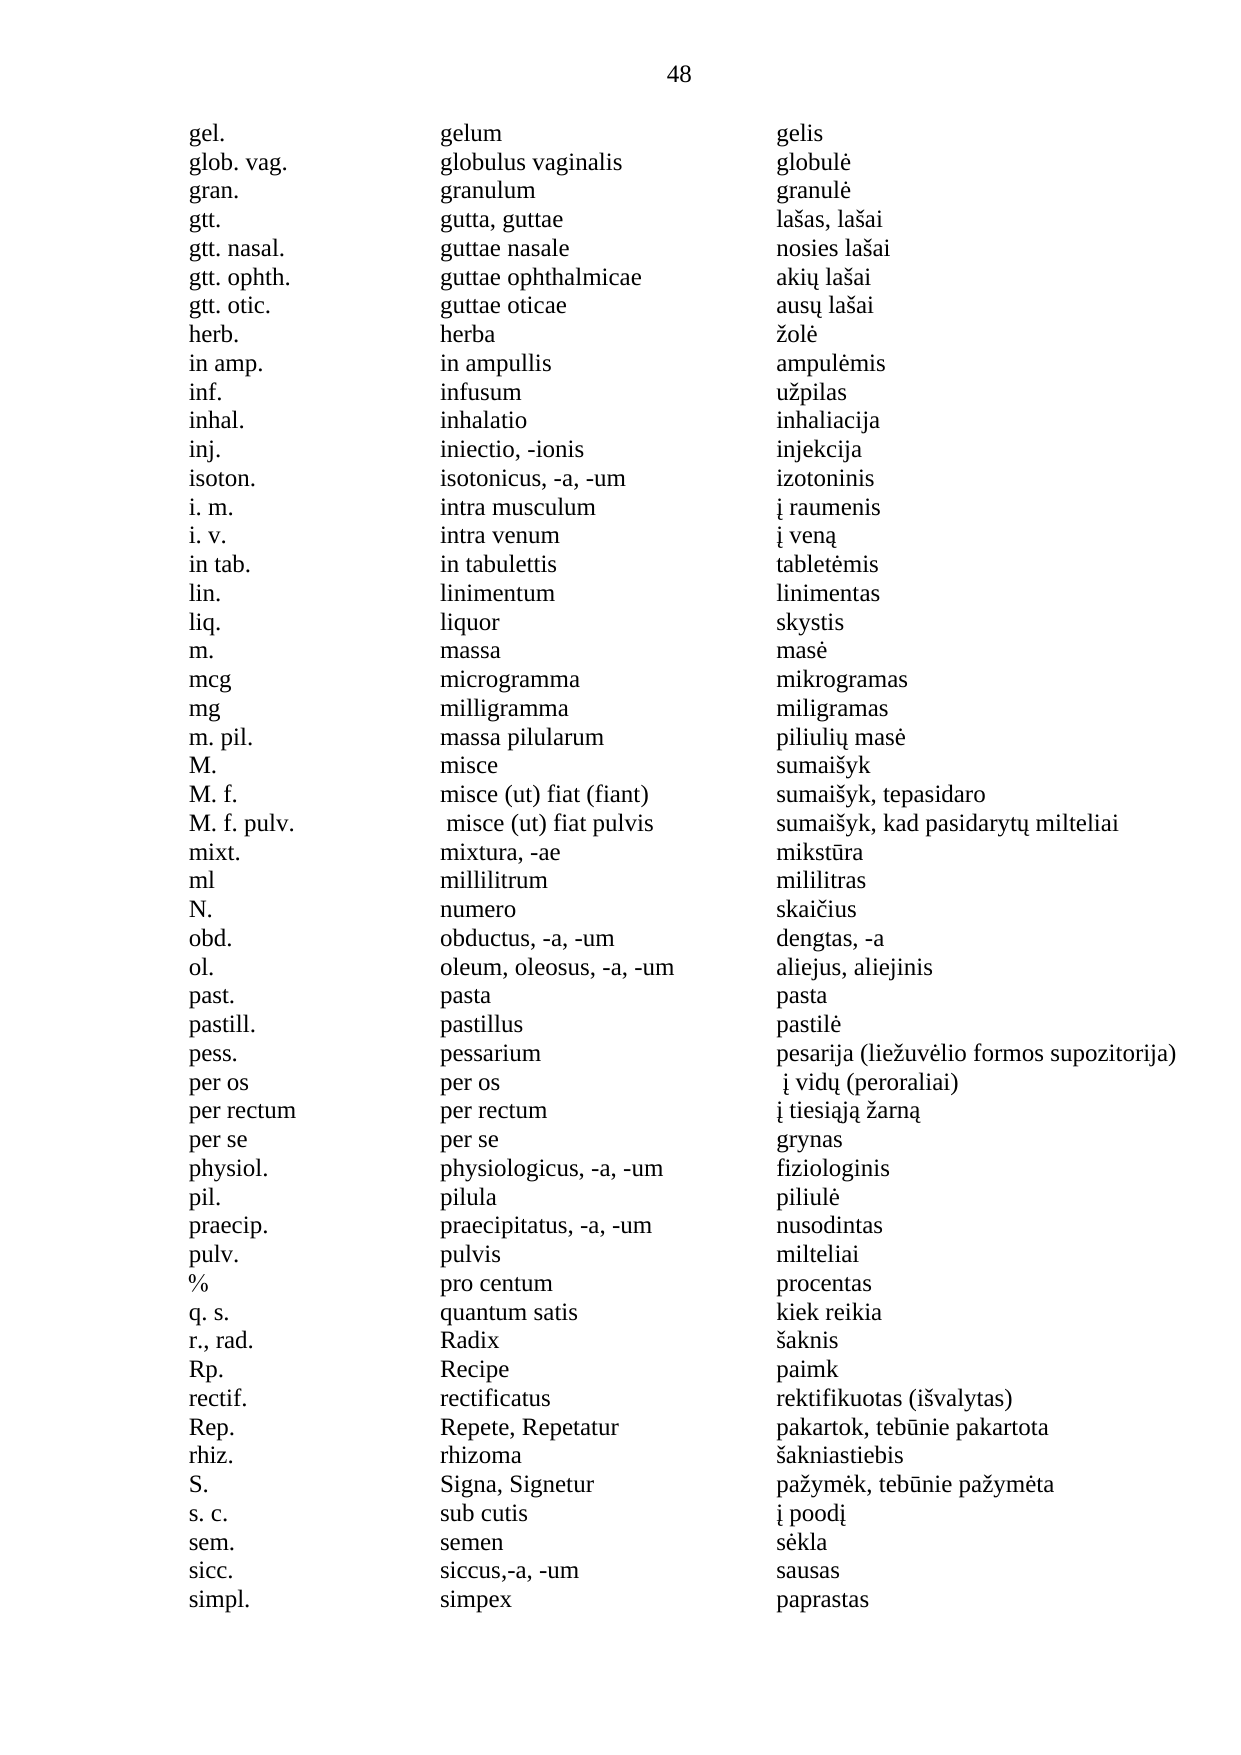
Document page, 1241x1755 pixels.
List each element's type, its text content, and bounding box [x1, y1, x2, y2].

table_cell per se [177, 1124, 428, 1153]
table_cell šakniastiebis [765, 1441, 1181, 1469]
table_cell s. c. [177, 1498, 428, 1527]
table_cell mcg [177, 664, 428, 693]
table_cell i. v. [177, 521, 428, 549]
table_cell massa pilularum [429, 722, 765, 751]
table_cell grynas [765, 1124, 1181, 1153]
table_cell pesarija (liežuvėlio formos supozitorija) [765, 1038, 1181, 1067]
table_cell misce (ut) fiat (fiant) [429, 779, 765, 808]
table_cell rectif. [177, 1383, 428, 1412]
table_cell pakartok, tebūnie pakartota [765, 1412, 1181, 1441]
table_cell sub cutis [429, 1498, 765, 1527]
table_cell kiek reikia [765, 1297, 1181, 1326]
table_cell pastilė [765, 1009, 1181, 1038]
table_cell milligramma [429, 693, 765, 722]
table_cell millilitrum [429, 866, 765, 894]
table_cell miligramas [765, 693, 1181, 722]
table_cell guttae nasale [429, 233, 765, 262]
table_cell gtt. otic. [177, 291, 428, 319]
table_cell izotoninis [765, 463, 1181, 492]
table_cell quantum satis [429, 1297, 765, 1326]
table_cell simpl. [177, 1584, 428, 1613]
table_cell į poodį [765, 1498, 1181, 1527]
table_cell nosies lašai [765, 233, 1181, 262]
table_cell pro centum [429, 1268, 765, 1297]
table_cell herba [429, 319, 765, 348]
table_cell fiziologinis [765, 1153, 1181, 1182]
table_cell q. s. [177, 1297, 428, 1326]
table_cell obductus, -a, -um [429, 923, 765, 952]
table_cell r., rad. [177, 1326, 428, 1354]
table_cell ol. [177, 952, 428, 981]
table_cell Rep. [177, 1412, 428, 1441]
table_cell liquor [429, 607, 765, 636]
table_cell praecipitatus, -a, -um [429, 1211, 765, 1239]
table_cell per os [177, 1067, 428, 1096]
table_cell piliulių masė [765, 722, 1181, 751]
table_cell infusum [429, 377, 765, 406]
table_cell simpex [429, 1584, 765, 1613]
table_cell in amp. [177, 348, 428, 377]
table_cell in ampullis [429, 348, 765, 377]
table_cell in tabulettis [429, 549, 765, 578]
table_cell paprastas [765, 1584, 1181, 1613]
table_cell injekcija [765, 434, 1181, 463]
table_cell lašas, lašai [765, 204, 1181, 233]
table_cell piliulė [765, 1182, 1181, 1211]
table_cell inf. [177, 377, 428, 406]
table_cell S. [177, 1469, 428, 1498]
table_cell Recipe [429, 1354, 765, 1383]
table_cell gel. [177, 118, 428, 147]
table_cell milteliai [765, 1239, 1181, 1268]
table_cell sicc. [177, 1556, 428, 1584]
table_cell rhiz. [177, 1441, 428, 1469]
table_cell ampulėmis [765, 348, 1181, 377]
table_cell mg [177, 693, 428, 722]
table_cell pulv. [177, 1239, 428, 1268]
table_cell linimentum [429, 578, 765, 607]
table_cell herb. [177, 319, 428, 348]
table_cell inhalatio [429, 406, 765, 434]
table_cell gelum [429, 118, 765, 147]
table_cell guttae oticae [429, 291, 765, 319]
table_cell skaičius [765, 894, 1181, 923]
table_cell pil. [177, 1182, 428, 1211]
table_cell sem. [177, 1527, 428, 1556]
table_cell m. pil. [177, 722, 428, 751]
table_cell past. [177, 981, 428, 1009]
table_cell misce [429, 751, 765, 779]
table_cell numero [429, 894, 765, 923]
table_cell mixtura, -ae [429, 837, 765, 866]
table_cell pasta [429, 981, 765, 1009]
table_cell N. [177, 894, 428, 923]
table_cell pastill. [177, 1009, 428, 1038]
table_cell massa [429, 636, 765, 664]
table_cell inhal. [177, 406, 428, 434]
table_cell gtt. [177, 204, 428, 233]
table_cell isoton. [177, 463, 428, 492]
table_cell granulė [765, 176, 1181, 204]
table_cell sėkla [765, 1527, 1181, 1556]
table_cell glob. vag. [177, 147, 428, 176]
table_cell skystis [765, 607, 1181, 636]
table_cell rhizoma [429, 1441, 765, 1469]
table_cell Rp. [177, 1354, 428, 1383]
table_cell žolė [765, 319, 1181, 348]
table_cell gtt. nasal. [177, 233, 428, 262]
table_cell m. [177, 636, 428, 664]
table_cell iniectio, -ionis [429, 434, 765, 463]
table_cell intra venum [429, 521, 765, 549]
table_cell misce (ut) fiat pulvis [429, 808, 765, 837]
table_cell pažymėk, tebūnie pažymėta [765, 1469, 1181, 1498]
table_cell pess. [177, 1038, 428, 1067]
table_cell ausų lašai [765, 291, 1181, 319]
table_cell granulum [429, 176, 765, 204]
table_cell pastillus [429, 1009, 765, 1038]
table_cell in tab. [177, 549, 428, 578]
table_cell i. m. [177, 492, 428, 521]
table_cell dengtas, -a [765, 923, 1181, 952]
table_cell į raumenis [765, 492, 1181, 521]
table_cell rectificatus [429, 1383, 765, 1412]
table_cell globulė [765, 147, 1181, 176]
table_cell pessarium [429, 1038, 765, 1067]
table_cell gutta, guttae [429, 204, 765, 233]
table_cell per rectum [429, 1096, 765, 1124]
table_cell šaknis [765, 1326, 1181, 1354]
table_cell mililitras [765, 866, 1181, 894]
table_cell rektifikuotas (išvalytas) [765, 1383, 1181, 1412]
table_cell į tiesiąją žarną [765, 1096, 1181, 1124]
table_cell M. f. [177, 779, 428, 808]
table_cell gelis [765, 118, 1181, 147]
table_cell guttae ophthalmicae [429, 262, 765, 291]
table_cell aliejus, aliejinis [765, 952, 1181, 981]
table_cell pulvis [429, 1239, 765, 1268]
table_cell lin. [177, 578, 428, 607]
table_cell linimentas [765, 578, 1181, 607]
table_cell gtt. ophth. [177, 262, 428, 291]
table_cell į vidų (peroraliai) [765, 1067, 1181, 1096]
table_cell inhaliacija [765, 406, 1181, 434]
table_cell mikrogramas [765, 664, 1181, 693]
table_cell paimk [765, 1354, 1181, 1383]
table_cell pilula [429, 1182, 765, 1211]
table_cell į veną [765, 521, 1181, 549]
table_cell praecip. [177, 1211, 428, 1239]
table_cell užpilas [765, 377, 1181, 406]
table_cell Repete, Repetatur [429, 1412, 765, 1441]
table_cell globulus vaginalis [429, 147, 765, 176]
table_cell M. f. pulv. [177, 808, 428, 837]
table_cell sumaišyk [765, 751, 1181, 779]
table_cell tabletėmis [765, 549, 1181, 578]
table_cell ml [177, 866, 428, 894]
table_cell siccus,-a, -um [429, 1556, 765, 1584]
table_cell akių lašai [765, 262, 1181, 291]
table_cell masė [765, 636, 1181, 664]
table_cell sumaišyk, tepasidaro [765, 779, 1181, 808]
table_cell  [177, 1268, 428, 1297]
table_cell oleum, oleosus, -a, -um [429, 952, 765, 981]
table_cell physiologicus, -a, -um [429, 1153, 765, 1182]
table_cell sausas [765, 1556, 1181, 1584]
table_cell sumaišyk, kad pasidarytų milteliai [765, 808, 1181, 837]
table_cell inj. [177, 434, 428, 463]
table_cell liq. [177, 607, 428, 636]
table_cell obd. [177, 923, 428, 952]
table_cell mikstūra [765, 837, 1181, 866]
table_cell per se [429, 1124, 765, 1153]
table_cell Radix [429, 1326, 765, 1354]
table_cell per os [429, 1067, 765, 1096]
table_cell microgramma [429, 664, 765, 693]
table_cell procentas [765, 1268, 1181, 1297]
table_cell intra musculum [429, 492, 765, 521]
table_cell physiol. [177, 1153, 428, 1182]
table_cell per rectum [177, 1096, 428, 1124]
table_cell mixt. [177, 837, 428, 866]
table_cell M. [177, 751, 428, 779]
table_cell pasta [765, 981, 1181, 1009]
table_cell isotonicus, -a, -um [429, 463, 765, 492]
table_cell Signa, Signetur [429, 1469, 765, 1498]
table_cell nusodintas [765, 1211, 1181, 1239]
table_cell semen [429, 1527, 765, 1556]
table_cell gran. [177, 176, 428, 204]
